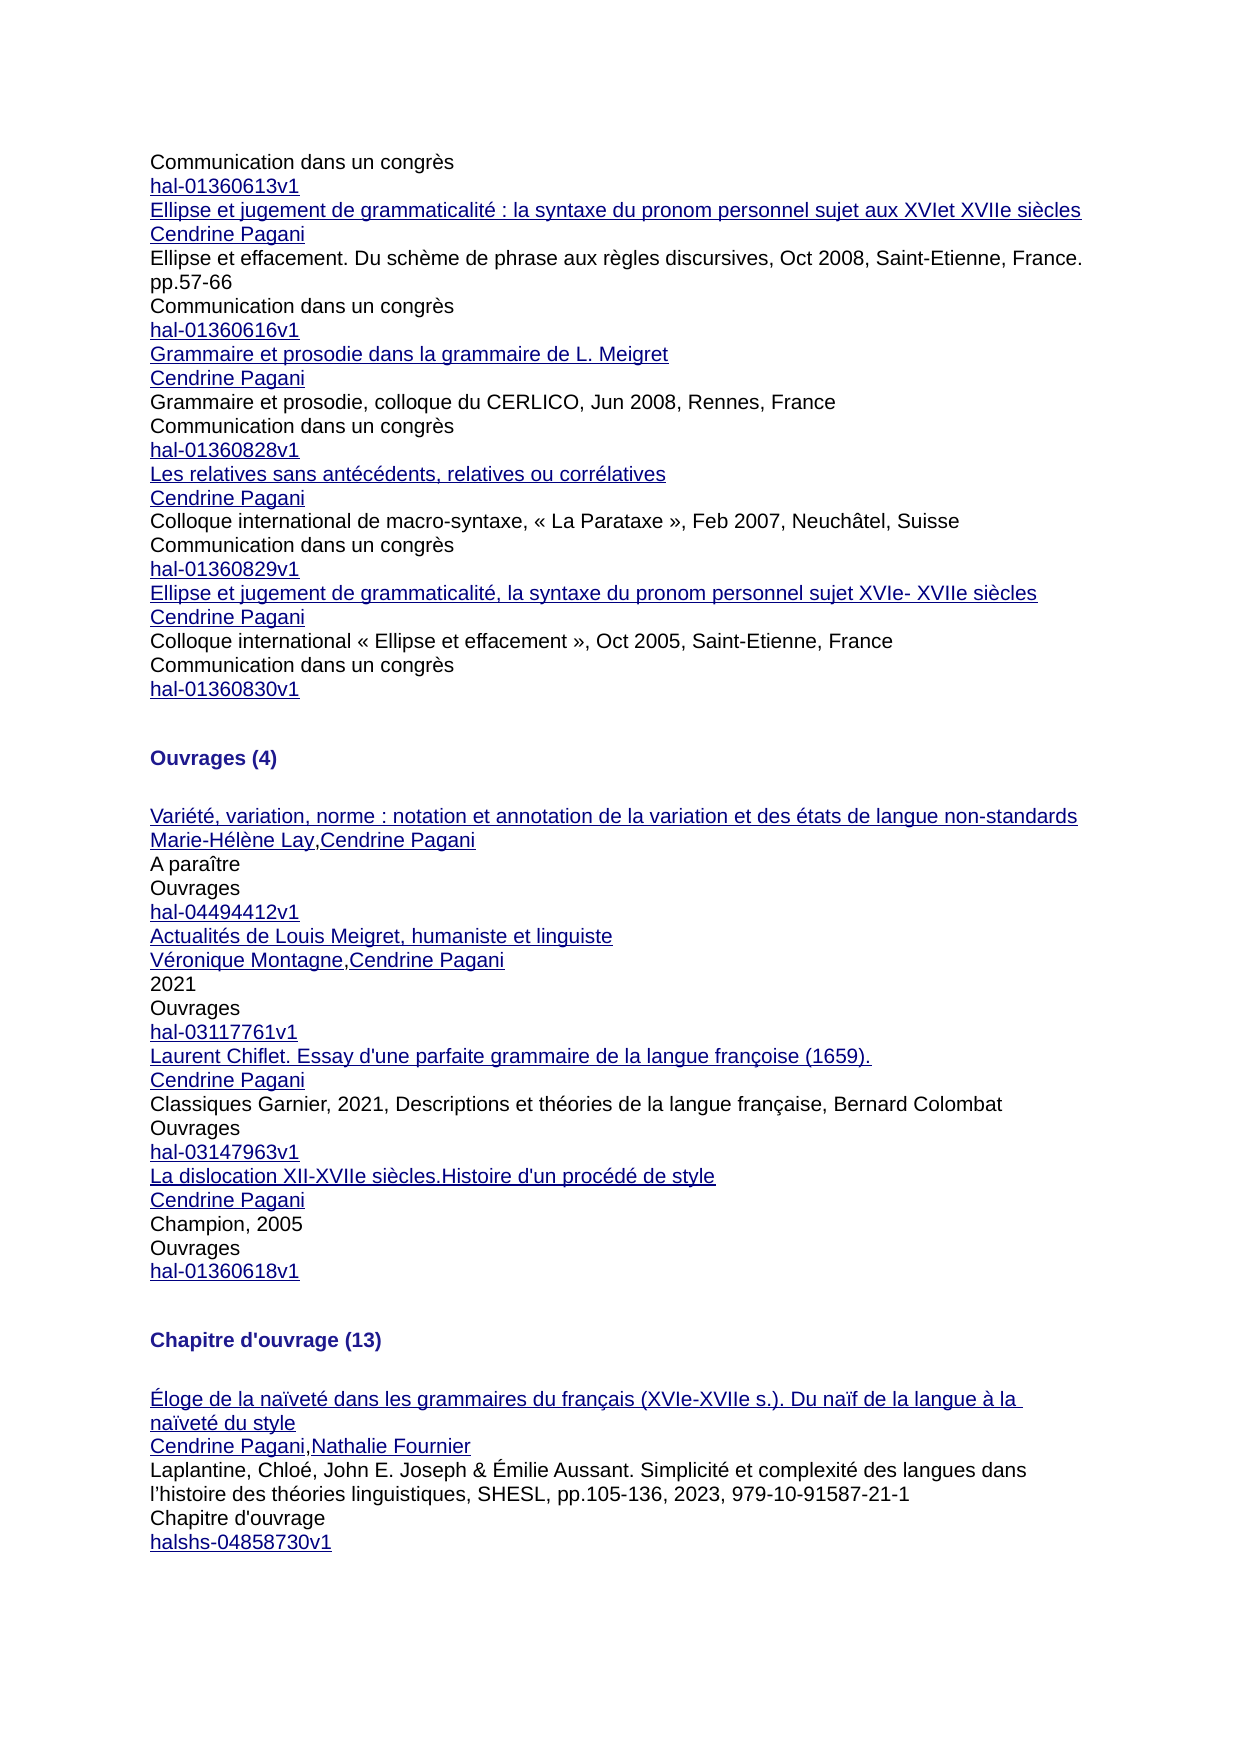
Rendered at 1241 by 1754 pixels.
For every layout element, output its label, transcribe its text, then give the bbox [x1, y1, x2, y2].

table_header Éloge de la naïveté dans les grammaires du français (XVIe-XVIIe s.). Du naïf de la langue à la naïveté du style Cendrine Pagani,Nathalie Fournier Laplantine, Chloé, John E. Joseph & Émilie Aussant. Simplicité et complexité des langues dans l’histoire des théories linguistiques, SHESL, pp.105-136, 2023, 979-10-91587-21-1 Chapitre d'ouvrage halshs-04858730v1 [150, 1386, 1090, 1554]
table_header Variété, variation, norme : notation et annotation de la variation et des états de langue non-standards Marie-Hélène Lay,Cendrine Pagani A paraître Ouvrages hal-04494412v1 [150, 804, 1090, 924]
subtitle Chapitre d'ouvrage (13) [150, 1328, 1090, 1352]
table_cell Laurent Chiflet. Essay d'une parfaite grammaire de la langue françoise (1659). Cendrine Pagani Classiques Garnier, 2021, Descriptions et théories de la langue française, Bernard Colombat Ouvrages hal-03147963v1 [150, 1044, 1090, 1163]
table_cell Communication dans un congrès hal-01360613v1 [150, 150, 1090, 198]
table_cell Grammaire et prosodie dans la grammaire de L. Meigret Cendrine Pagani Grammaire et prosodie, colloque du CERLICO, Jun 2008, Rennes, France Communication dans un congrès hal-01360828v1 [150, 342, 1090, 461]
table_cell Actualités de Louis Meigret, humaniste et linguiste Véronique Montagne,Cendrine Pagani 2021 Ouvrages hal-03117761v1 [150, 924, 1090, 1044]
table_cell Ellipse et jugement de grammaticalité, la syntaxe du pronom personnel sujet XVIe- XVIIe siècles Cendrine Pagani Colloque international « Ellipse et effacement », Oct 2005, Saint-Etienne, France Communication dans un congrès hal-01360830v1 [150, 581, 1090, 701]
table_cell Ellipse et jugement de grammaticalité : la syntaxe du pronom personnel sujet aux XVIet XVIIe siècles Cendrine Pagani Ellipse et effacement. Du schème de phrase aux règles discursives, Oct 2008, Saint-Etienne, France. pp.57-66 Communication dans un congrès hal-01360616v1 [150, 198, 1090, 342]
subtitle Ouvrages (4) [150, 746, 1090, 770]
table_cell Les relatives sans antécédents, relatives ou corrélatives Cendrine Pagani Colloque international de macro-syntaxe, « La Parataxe », Feb 2007, Neuchâtel, Suisse Communication dans un congrès hal-01360829v1 [150, 461, 1090, 581]
table_cell La dislocation XII-XVIIe siècles.Histoire d'un procédé de style Cendrine Pagani Champion, 2005 Ouvrages hal-01360618v1 [150, 1164, 1090, 1283]
